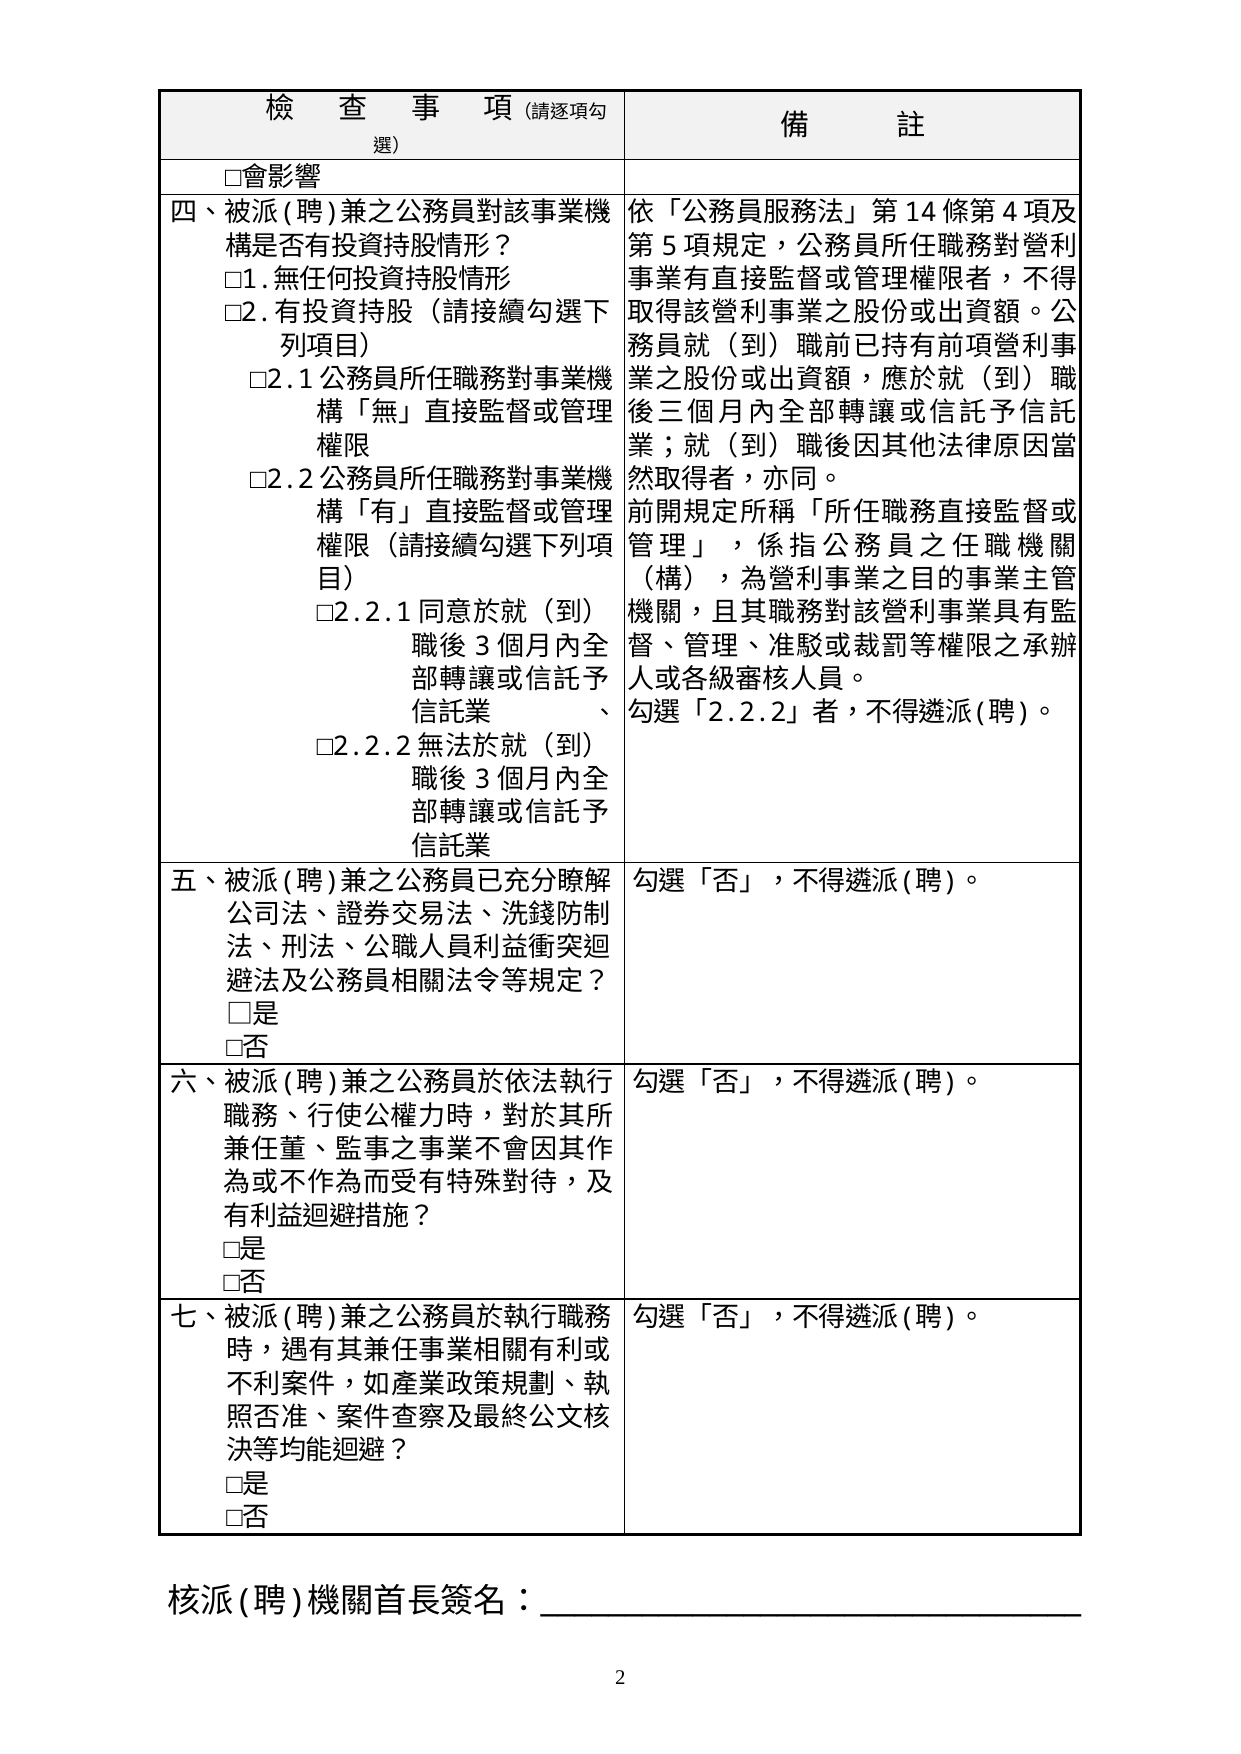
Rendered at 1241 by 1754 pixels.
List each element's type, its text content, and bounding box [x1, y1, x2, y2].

table_header 備 註 [625, 92, 1079, 159]
table_header 檢 查 事 項（請逐項勾選） [161, 92, 624, 159]
table_cell 五、被派(聘)兼之公務員已充分瞭解公司法、證券交易法、洗錢防制法、刑法、公職人員利益衝突迴避法及公務員相關法令等規定？□是 □否 [161, 863, 624, 1063]
table_cell 勾選「否」，不得遴派(聘)。 [625, 863, 1079, 1063]
text 核派(聘)機關首長簽名：________________________________ [159, 1586, 1081, 1619]
table_cell 四、被派(聘)兼之公務員對該事業機構是否有投資持股情形？ □1.無任何投資持股情形 □2.有投資持股（請接續勾選下列項目） □2.1公務員所任職務對事業機構「無」直接監督或管理權限 □2.2公務員所任職務對事業機構「有」直接監督或管理權限（請接續勾選下列項目） □2.2.1同意於就（到）職後3個月內全部轉讓或信託予信託業 □2.2.2無法於就（到）職後3個月內全部轉讓或信託予信託業 [161, 195, 624, 862]
table_cell [625, 160, 1079, 193]
table_cell 七、被派(聘)兼之公務員於執行職務時，遇有其兼任事業相關有利或不利案件，如產業政策規劃、執照否准、案件查察及最終公文核決等均能迴避？ □是 □否 [161, 1300, 624, 1533]
table_cell □會影響 [161, 160, 624, 193]
table_cell 依「公務員服務法」第14條第4項及第5項規定，公務員所任職務對營利事業有直接監督或管理權限者，不得取得該營利事業之股份或出資額。公務員就（到）職前已持有前項營利事業之股份或出資額，應於就（到）職後三個月內全部轉讓或信託予信託業；就（到）職後因其他法律原因當然取得者，亦同。 前開規定所稱「所任職務直接監督或管理」，係指公務員之任職機關（構），為營利事業之目的事業主管機關，且其職務對該營利事業具有監督、管理、准駁或裁罰等權限之承辦人或各級審核人員。 勾選「2.2.2」者，不得遴派(聘)。 [625, 195, 1079, 862]
table_cell 勾選「否」，不得遴派(聘)。 [625, 1065, 1079, 1298]
table_cell 六、被派(聘)兼之公務員於依法執行職務、行使公權力時，對於其所兼任董、監事之事業不會因其作為或不作為而受有特殊對待，及有利益迴避措施？ □是 □否 [161, 1065, 624, 1298]
table_cell 勾選「否」，不得遴派(聘)。 [625, 1300, 1079, 1533]
